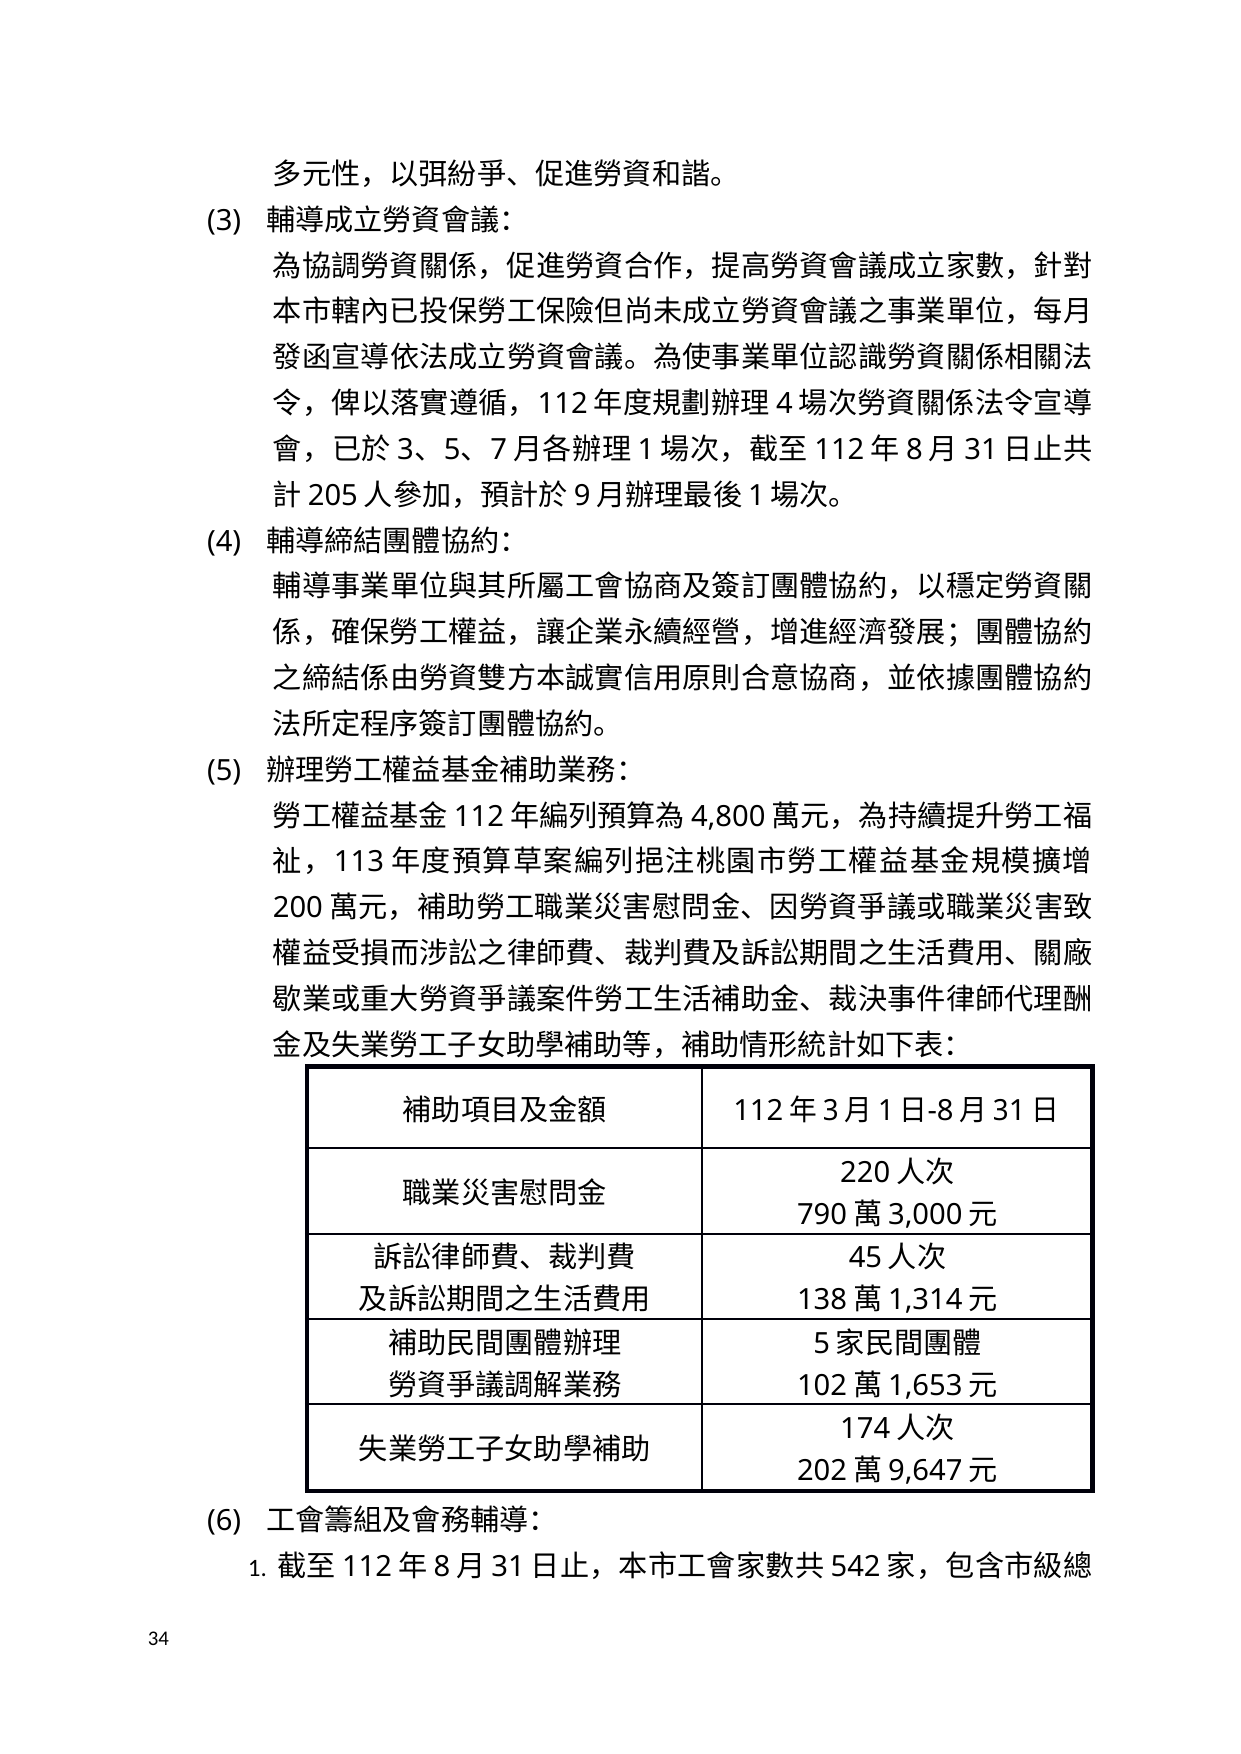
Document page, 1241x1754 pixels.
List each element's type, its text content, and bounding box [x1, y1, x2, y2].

text 輔導事業單位與其所屬工會協商及簽訂團體協約，以穩定勞資關係，確保勞工權益，讓企業永續經營，增進經濟發展；團體協約之締結係由勞資雙方本誠實信用原則合意協商，並依據團體協約法所定程序簽訂團體協約。 [273, 560, 1092, 743]
table_cell 5家民間團體 102萬1,653元 [703, 1320, 1090, 1403]
table_cell 174人次 202萬9,647元 [703, 1405, 1090, 1489]
table_cell 220人次 790萬3,000元 [703, 1149, 1090, 1232]
list 截至112年8月31日止，本市工會家數共542家，包含市級總工會3家，企業工會180家，產業工會21家，職業工會337家，工會聯合會1家。依法輔導工會會務正常運作，定期召開會員(代表)大會及理、監事會議，並協處工會法相關疑義。本市輔導工會家數如下表： [248, 1539, 1092, 1585]
list 勞工權益基金112年編列預算為4,800萬元，為持續提升勞工福祉，113年度預算草案編列挹注桃園市勞工權益基金規模擴增200萬元，補助勞工職業災害慰問金、因勞資爭議或職業災害致權益受損而涉訟之律師費、裁判費及訴訟期間之生活費用、關廠歇業或重大勞資爭議案件勞工生活補助金、裁決事件律師代理酬金及失業勞工子女助學補助等，補助情形統計如下表： [273, 789, 1092, 1064]
list 輔導成立勞資會議： [207, 193, 1092, 239]
text 多元性，以弭紛爭、促進勞資和諧。 [273, 148, 1092, 193]
table_cell 失業勞工子女助學補助 [309, 1405, 701, 1489]
table_cell 職業災害慰問金 [309, 1149, 701, 1232]
table_cell 訴訟律師費、裁判費 及訴訟期間之生活費用 [309, 1235, 701, 1318]
table_cell 45人次 138萬1,314元 [703, 1235, 1090, 1318]
table_cell 補助民間團體辦理 勞資爭議調解業務 [309, 1320, 701, 1403]
table_header 補助項目及金額 [309, 1069, 701, 1147]
list 工會籌組及會務輔導： [207, 1493, 1092, 1539]
list 為協調勞資關係，促進勞資合作，提高勞資會議成立家數，針對本市轄內已投保勞工保險但尚未成立勞資會議之事業單位，每月發函宣導依法成立勞資會議。為使事業單位認識勞資關係相關法令，俾以落實遵循，112年度規劃辦理4場次勞資關係法令宣導會，已於3、5、7月各辦理1場次，截至112年8月31日止共計205人參加，預計於9月辦理最後1場次。 [273, 239, 1092, 514]
table_header 112年3月1日-8月31日 [703, 1069, 1090, 1147]
list 辦理勞工權益基金補助業務： [207, 743, 1092, 789]
list 輔導締結團體協約： [207, 514, 1092, 560]
